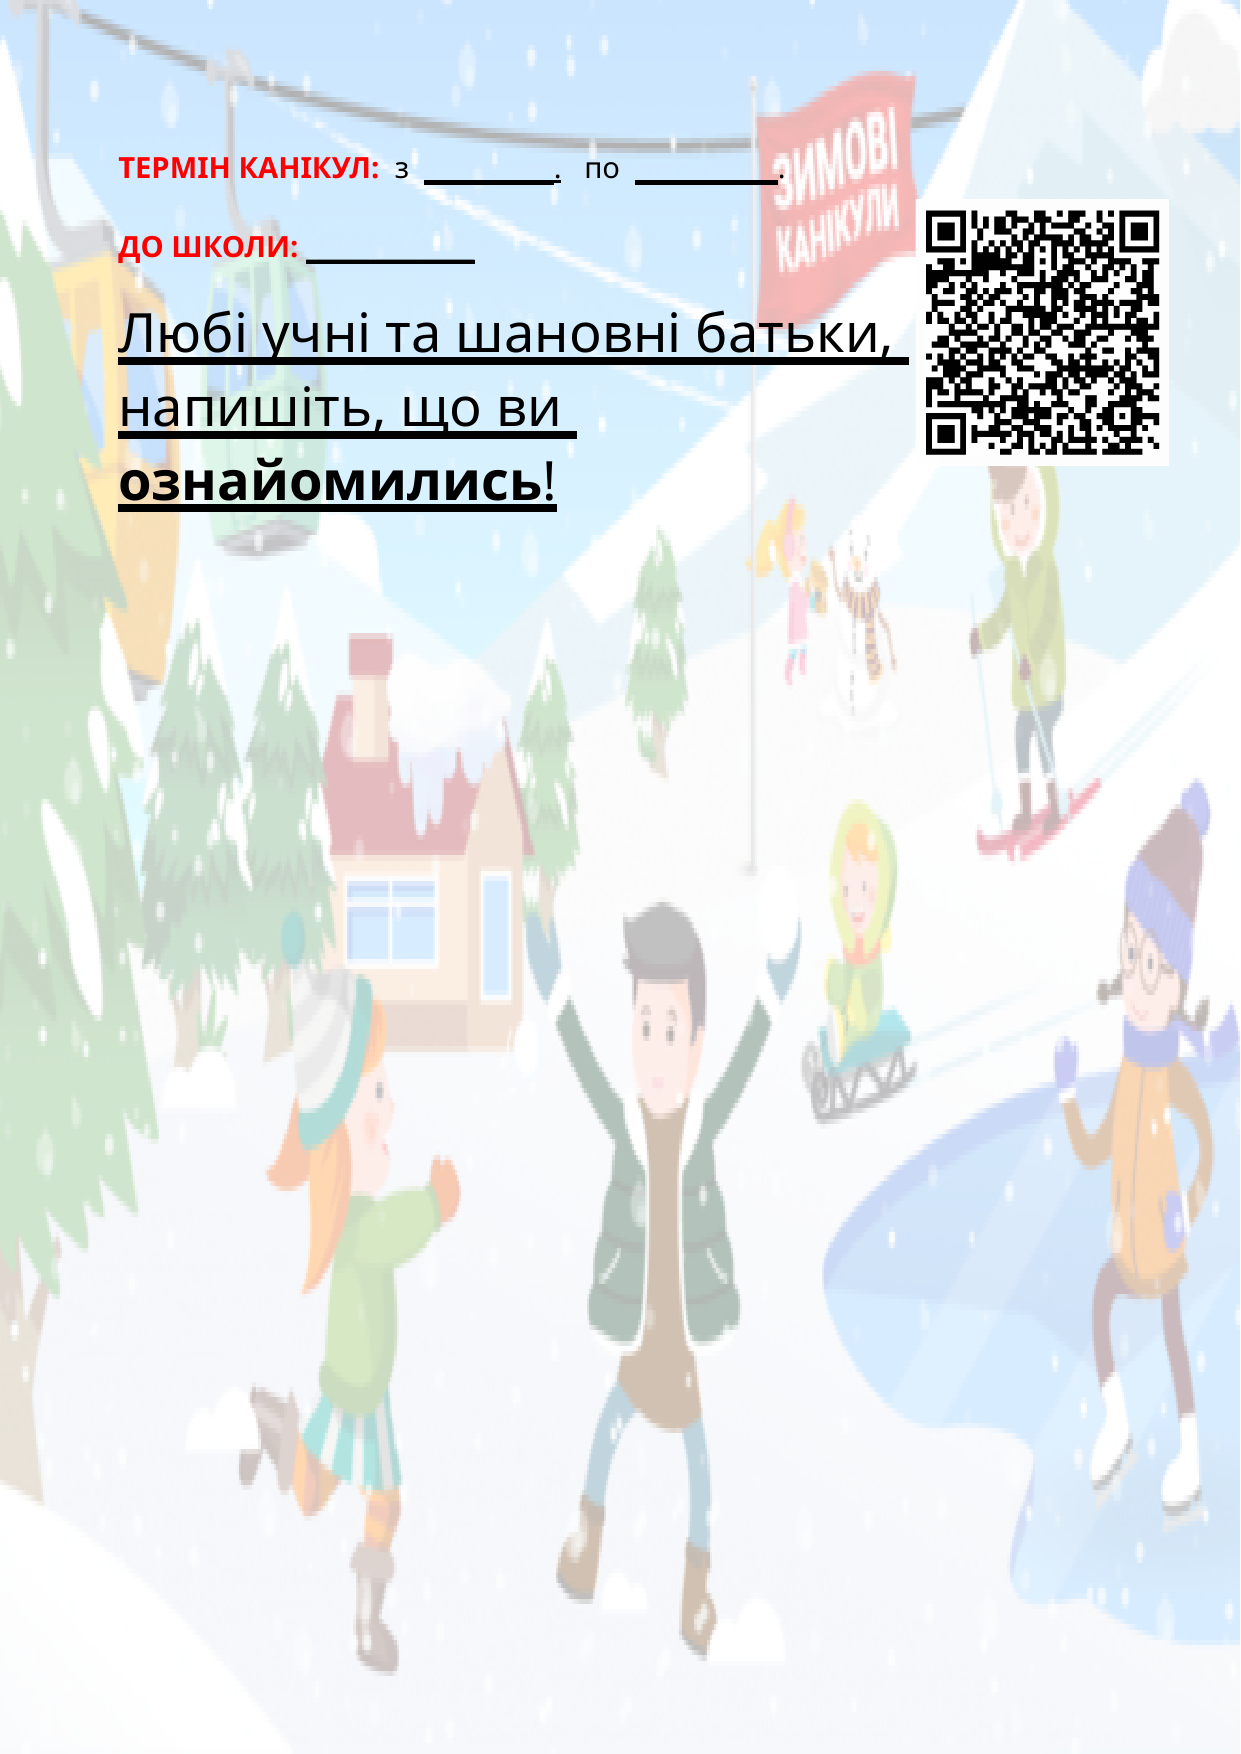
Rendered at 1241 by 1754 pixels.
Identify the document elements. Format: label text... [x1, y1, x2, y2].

text ДО ШКОЛИ: _____________ [118, 226, 915, 266]
text напишіть, що ви ознайомились! [118, 368, 1122, 516]
text ТЕРМІН КАНІКУЛ: з __________. по ___________. [118, 147, 1122, 187]
picture [915, 199, 1169, 466]
text Любі учні та шановні батьки, [118, 295, 915, 368]
